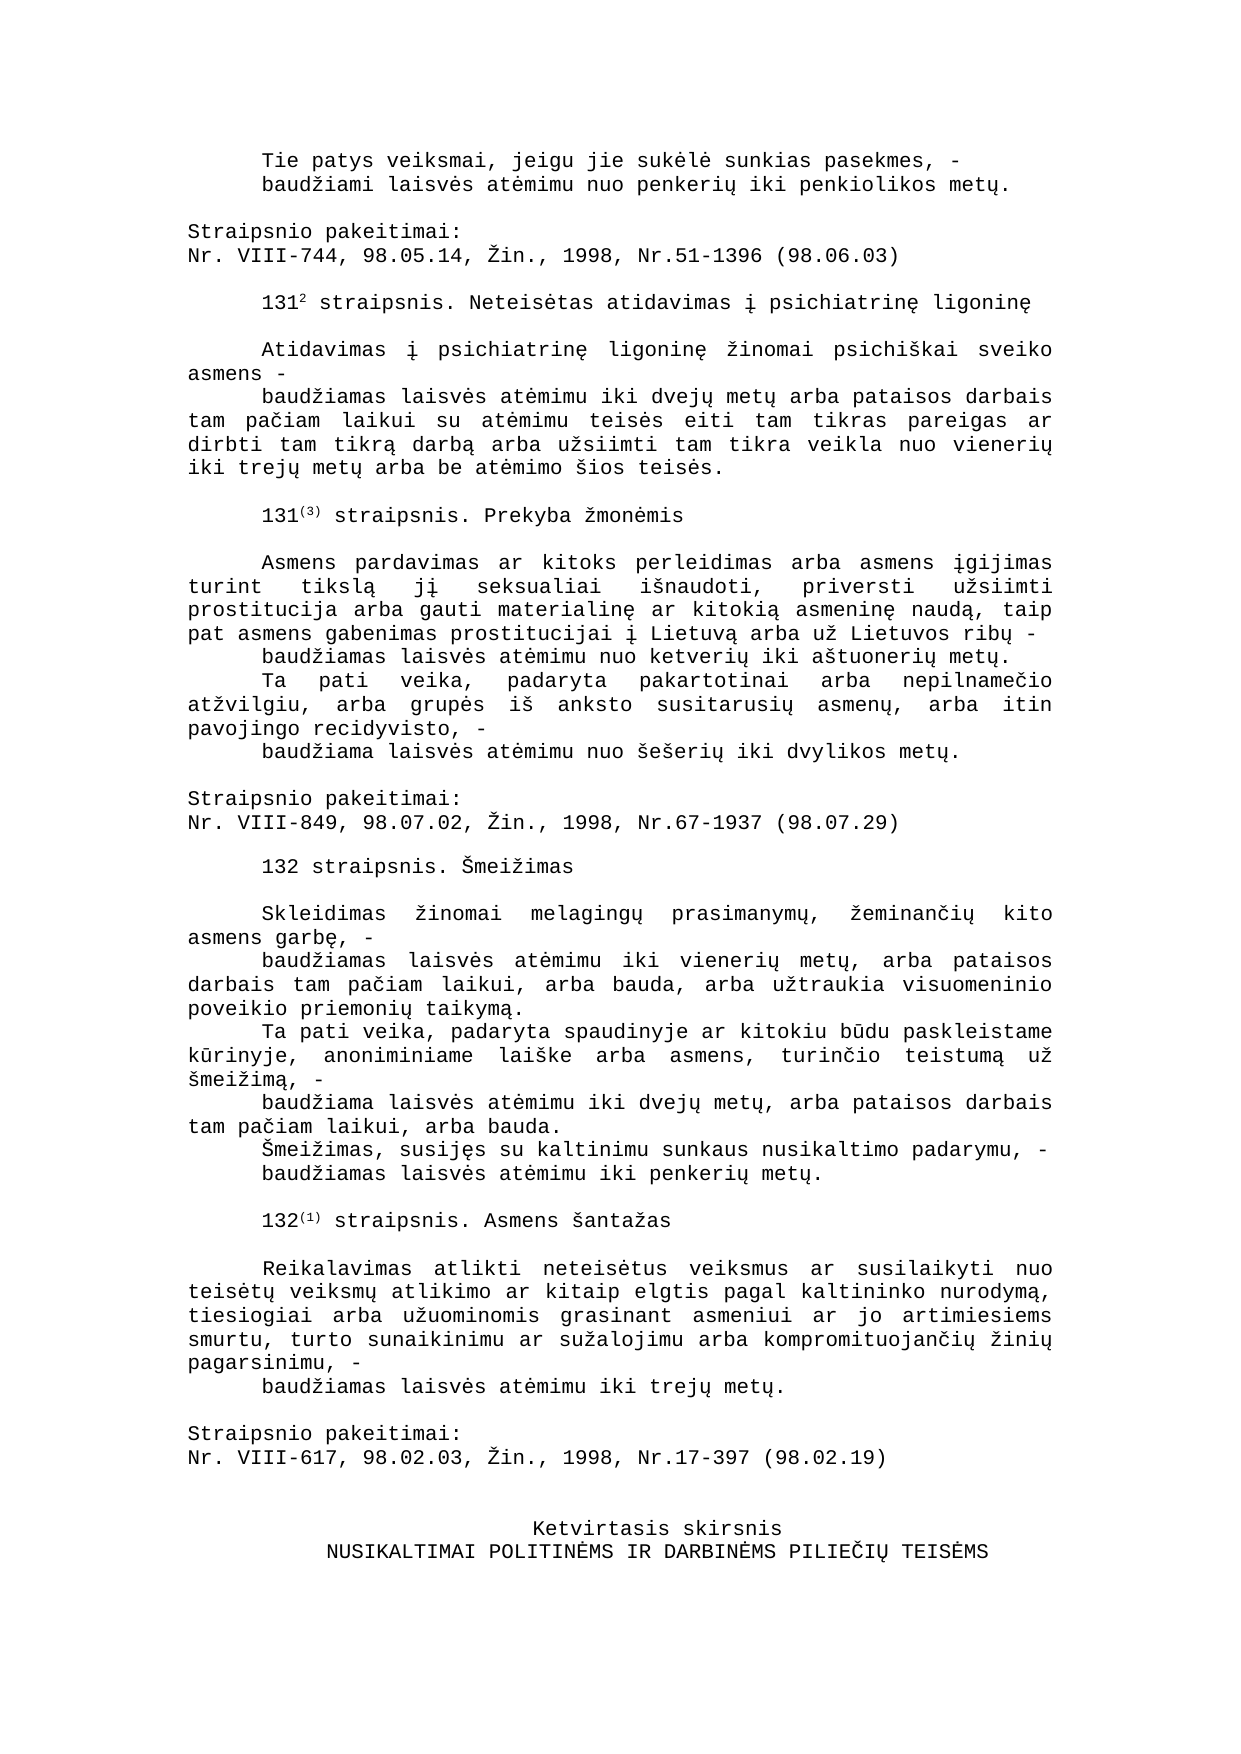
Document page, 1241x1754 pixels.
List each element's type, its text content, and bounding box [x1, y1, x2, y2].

text Skleidimas žinomai melagingų prasimanymų, žeminančių kito asmens garbę, - [187, 903, 1053, 950]
text baudžiami laisvės atėmimu nuo penkerių iki penkiolikos metų. [187, 174, 1053, 197]
text Atidavimas į psichiatrinę ligoninę žinomai psichiškai sveiko asmens - [187, 339, 1053, 386]
text baudžiamas laisvės atėmimu iki vienerių metų, arba pataisos darbais tam pačiam laikui, arba bauda, arba užtraukia visuomeninio poveikio priemonių taikymą. [187, 950, 1053, 1021]
text Reikalavimas atlikti neteisėtus veiksmus ar susilaikyti nuo teisėtų veiksmų atlikimo ar kitaip elgtis pagal kaltininko nurodymą, tiesiogiai arba užuominomis grasinant asmeniui ar jo artimiesiems smurtu, turto sunaikinimu ar sužalojimu arba kompromituojančių žinių pagarsinimu, - [187, 1258, 1053, 1376]
text Ta pati veika, padaryta spaudinyje ar kitokiu būdu paskleistame kūrinyje, anoniminiame laiške arba asmens, turinčio teistumą už šmeižimą, - [187, 1021, 1053, 1092]
text baudžiamas laisvės atėmimu iki trejų metų. [187, 1376, 1053, 1399]
text 132 straipsnis. Šmeižimas [209, 856, 1053, 879]
text Ketvirtasis skirsnis [187, 1518, 1053, 1541]
text 1312 straipsnis. Neteisėtas atidavimas į psichiatrinę ligoninę [261, 292, 1053, 316]
text NUSIKALTIMAI POLITINĖMS IR DARBINĖMS PILIEČIŲ TEISĖMS [187, 1541, 1053, 1565]
text Asmens pardavimas ar kitoks perleidimas arba asmens įgijimas turint tikslą jį seksualiai išnaudoti, priversti užsiimti prostitucija arba gauti materialinę ar kitokią asmeninę naudą, taip pat asmens gabenimas prostitucijai į Lietuvą arba už Lietuvos ribų - [187, 552, 1053, 647]
text baudžiama laisvės atėmimu iki dvejų metų, arba pataisos darbais tam pačiam laikui, arba bauda. [187, 1092, 1053, 1139]
text Straipsnio pakeitimai: [187, 788, 1053, 812]
text Straipsnio pakeitimai: [187, 1423, 1053, 1447]
text 132(1) straipsnis. Asmens šantažas [187, 1210, 1053, 1234]
text Tie patys veiksmai, jeigu jie sukėlė sunkias pasekmes, - [187, 150, 1053, 174]
text Šmeižimas, susijęs su kaltinimu sunkaus nusikaltimo padarymu, - [187, 1139, 1053, 1163]
text baudžiamas laisvės atėmimu nuo ketverių iki aštuonerių metų. [187, 647, 1053, 670]
text baudžiamas laisvės atėmimu iki penkerių metų. [187, 1163, 1053, 1187]
text Nr. VIII-849, 98.07.02, Žin., 1998, Nr.67-1937 (98.07.29) [187, 812, 1053, 836]
text baudžiamas laisvės atėmimu iki dvejų metų arba pataisos darbais tam pačiam laikui su atėmimu teisės eiti tam tikras pareigas ar dirbti tam tikrą darbą arba užsiimti tam tikra veikla nuo vienerių iki trejų metų arba be atėmimo šios teisės. [187, 386, 1053, 481]
text Nr. VIII-617, 98.02.03, Žin., 1998, Nr.17-397 (98.02.19) [187, 1447, 1053, 1471]
text baudžiama laisvės atėmimu nuo šešerių iki dvylikos metų. [187, 741, 1053, 765]
text Nr. VIII-744, 98.05.14, Žin., 1998, Nr.51-1396 (98.06.03) [187, 244, 1053, 268]
text Straipsnio pakeitimai: [187, 221, 1053, 244]
text 131(3) straipsnis. Prekyba žmonėmis [187, 505, 1053, 528]
text Ta pati veika, padaryta pakartotinai arba nepilnamečio atžvilgiu, arba grupės iš anksto susitarusių asmenų, arba itin pavojingo recidyvisto, - [187, 670, 1053, 741]
